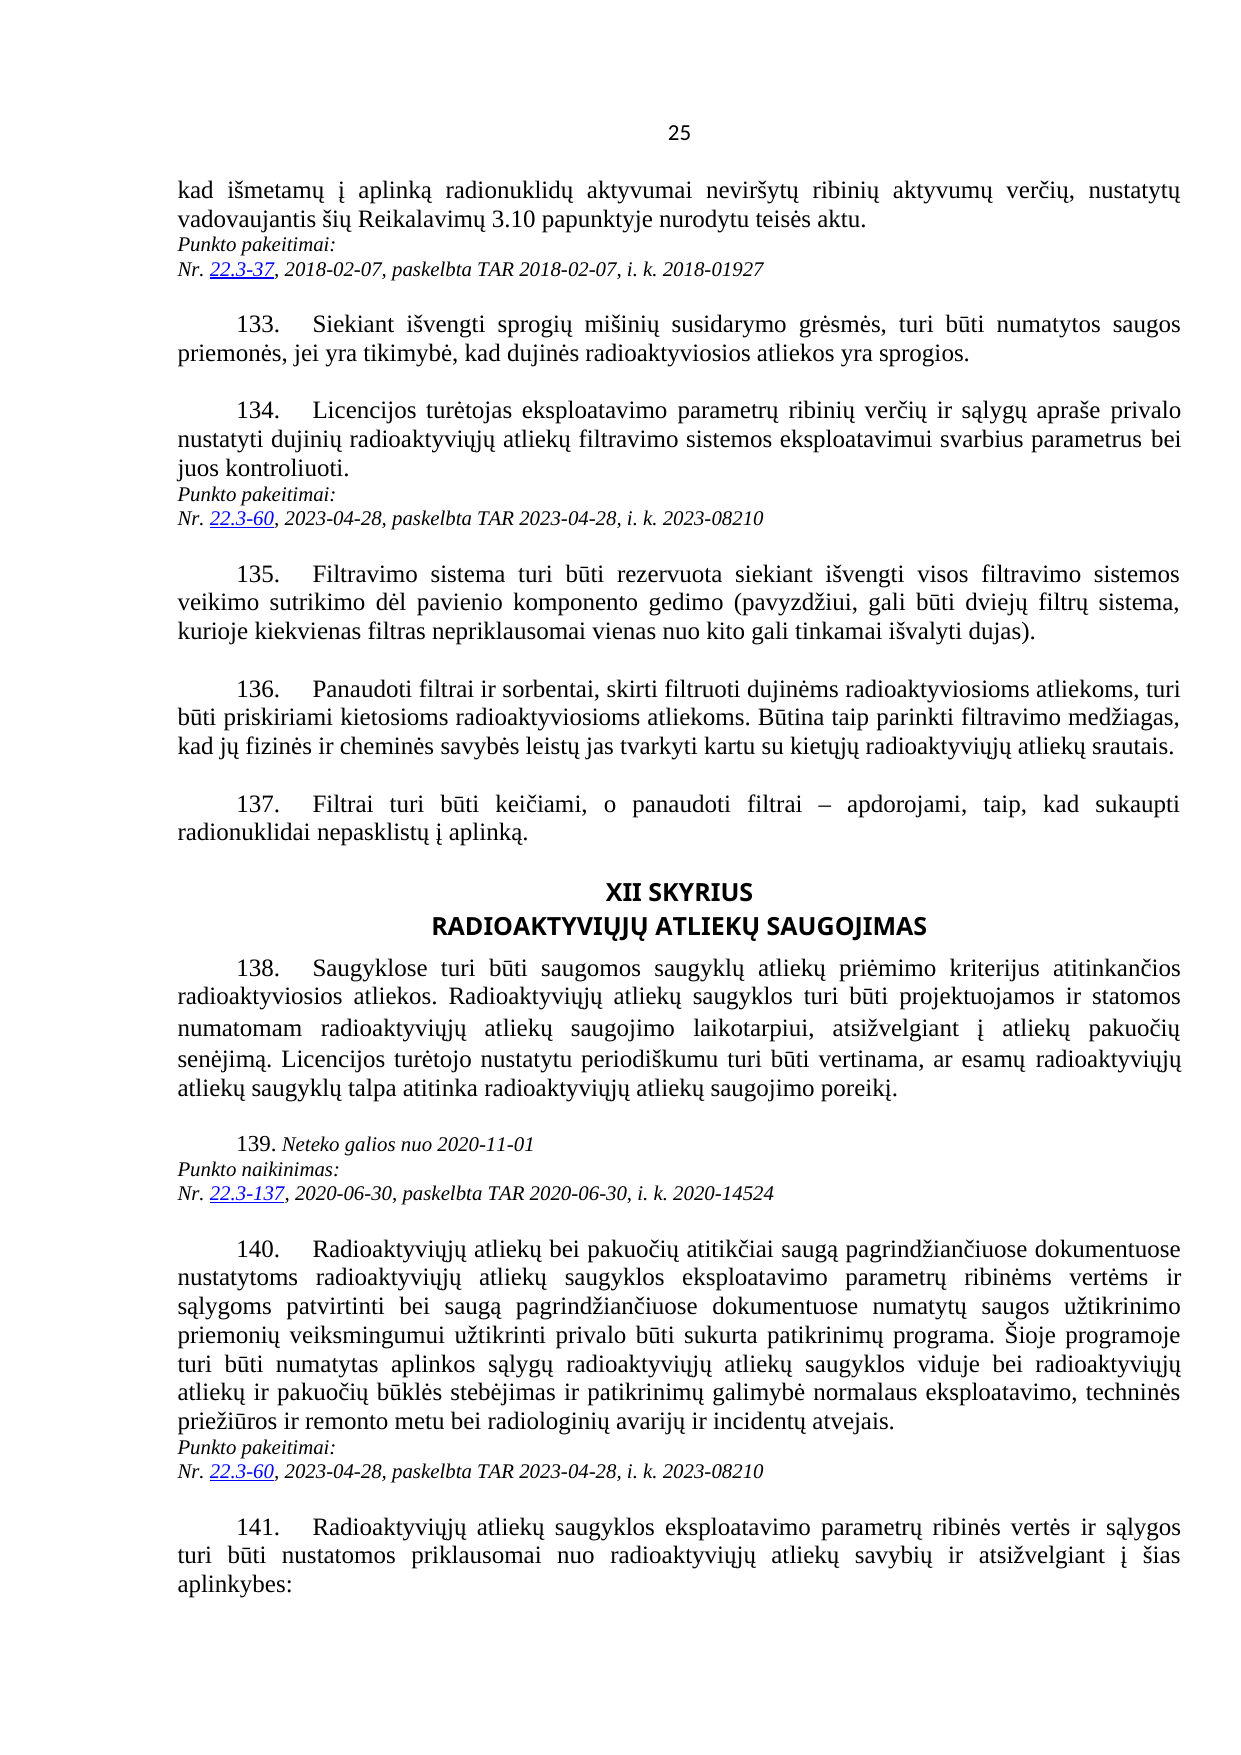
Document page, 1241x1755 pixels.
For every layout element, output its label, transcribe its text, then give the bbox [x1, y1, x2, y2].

text kad išmetamų į aplinką radionuklidų aktyvumai neviršytų ribinių aktyvumų verčių, nustatytų vadovaujantis šių Reikalavimų 3.10 papunktyje nurodytu teisės aktu. [177, 175, 1181, 232]
text Nr. 22.3-60, 2023-04-28, paskelbta TAR 2023-04-28, i. k. 2023-08210 [177, 1459, 1181, 1483]
text Punkto pakeitimai: [177, 482, 1181, 506]
text Nr. 22.3-37, 2018-02-07, paskelbta TAR 2018-02-07, i. k. 2018-01927 [177, 256, 1181, 281]
text Nr. 22.3-60, 2023-04-28, paskelbta TAR 2023-04-28, i. k. 2023-08210 [177, 506, 1181, 530]
text Punkto pakeitimai: [177, 232, 1181, 256]
text Nr. 22.3-137, 2020-06-30, paskelbta TAR 2020-06-30, i. k. 2020-14524 [177, 1181, 1181, 1205]
text 140. Radioaktyviųjų atliekų bei pakuočių atitikčiai saugą pagrindžiančiuose dokumentuose nustatytoms radioaktyviųjų atliekų saugyklos eksploatavimo parametrų ribinėms vertėms ir sąlygoms patvirtinti bei saugą pagrindžiančiuose dokumentuose numatytų saugos užtikrinimo priemonių veiksmingumui užtikrinti privalo būti sukurta patikrinimų programa. Šioje programoje turi būti numatytas aplinkos sąlygų radioaktyviųjų atliekų saugyklos viduje bei radioaktyviųjų atliekų ir pakuočių būklės stebėjimas ir patikrinimų galimybė normalaus eksploatavimo, techninės priežiūros ir remonto metu bei radiologinių avarijų ir incidentų atvejais. [177, 1234, 1181, 1435]
text 138. Saugyklose turi būti saugomos saugyklų atliekų priėmimo kriterijus atitinkančios radioaktyviosios atliekos. Radioaktyviųjų atliekų saugyklos turi būti projektuojamos ir statomos numatomam radioaktyviųjų atliekų saugojimo laikotarpiui, atsižvelgiant į atliekų pakuočių senėjimą. Licencijos turėtojo nustatytu periodiškumu turi būti vertinama, ar esamų radioaktyviųjų atliekų saugyklų talpa atitinka radioaktyviųjų atliekų saugojimo poreikį. [177, 953, 1181, 1102]
text Punkto pakeitimai: [177, 1435, 1181, 1459]
text RADIOAKTYVIŲJŲ ATLIEKŲ SAUGOJIMAS [177, 909, 1181, 943]
text 139. Neteko galios nuo 2020-11-01 [177, 1130, 1181, 1157]
text 133. Siekiant išvengti sprogių mišinių susidarymo grėsmės, turi būti numatytos saugos priemonės, jei yra tikimybė, kad dujinės radioaktyviosios atliekos yra sprogios. [177, 309, 1181, 367]
text 136. Panaudoti filtrai ir sorbentai, skirti filtruoti dujinėms radioaktyviosioms atliekoms, turi būti priskiriami kietosioms radioaktyviosioms atliekoms. Būtina taip parinkti filtravimo medžiagas, kad jų fizinės ir cheminės savybės leistų jas tvarkyti kartu su kietųjų radioaktyviųjų atliekų srautais. [177, 674, 1181, 760]
text 135. Filtravimo sistema turi būti rezervuota siekiant išvengti visos filtravimo sistemos veikimo sutrikimo dėl pavienio komponento gedimo (pavyzdžiui, gali būti dviejų filtrų sistema, kurioje kiekvienas filtras nepriklausomai vienas nuo kito gali tinkamai išvalyti dujas). [177, 559, 1181, 645]
text 137. Filtrai turi būti keičiami, o panaudoti filtrai – apdorojami, taip, kad sukaupti radionuklidai nepasklistų į aplinką. [177, 789, 1181, 846]
text 141. Radioaktyviųjų atliekų saugyklos eksploatavimo parametrų ribinės vertės ir sąlygos turi būti nustatomos priklausomai nuo radioaktyviųjų atliekų savybių ir atsižvelgiant į šias aplinkybes: [177, 1512, 1181, 1598]
text 134. Licencijos turėtojas eksploatavimo parametrų ribinių verčių ir sąlygų apraše privalo nustatyti dujinių radioaktyviųjų atliekų filtravimo sistemos eksploatavimui svarbius parametrus bei juos kontroliuoti. [177, 396, 1181, 482]
text XII SKYRIUS [177, 875, 1181, 909]
text Punkto naikinimas: [177, 1157, 1181, 1181]
